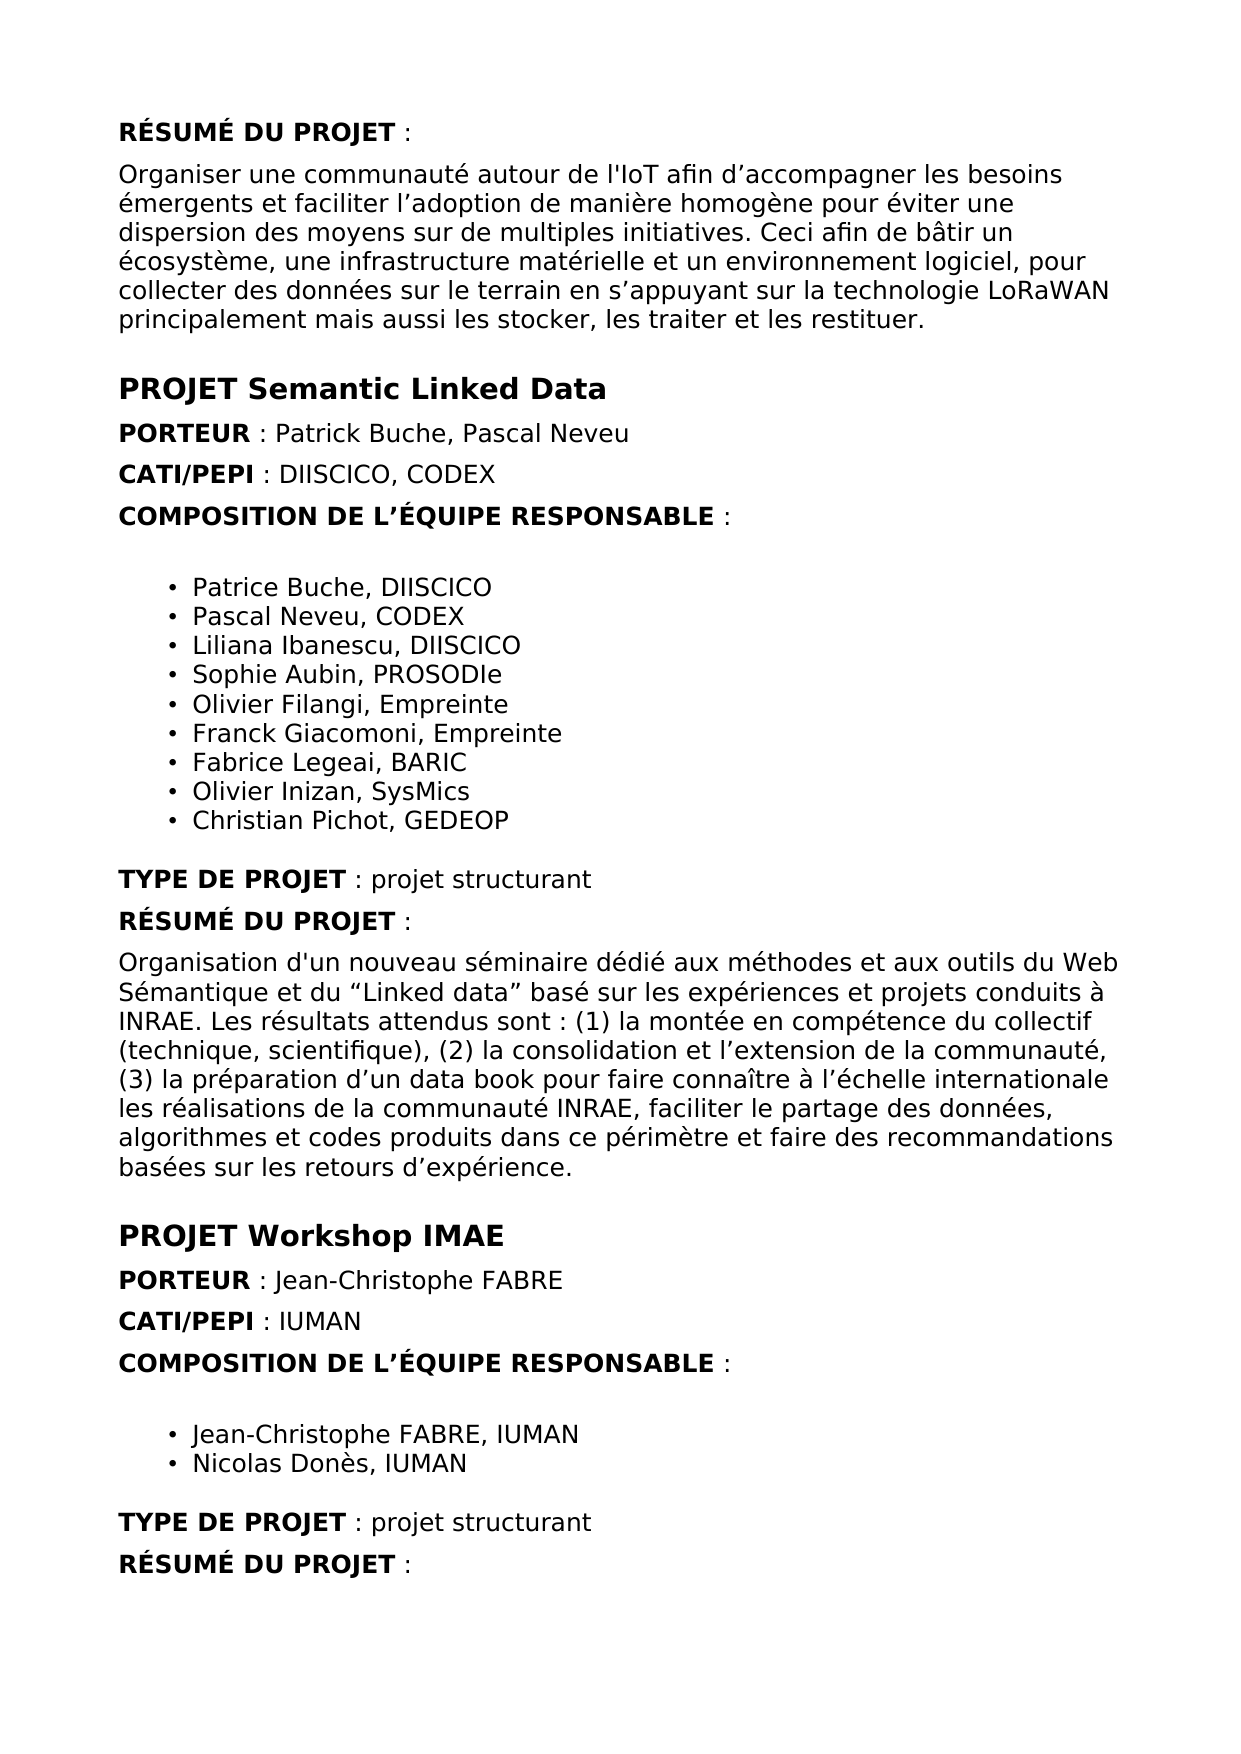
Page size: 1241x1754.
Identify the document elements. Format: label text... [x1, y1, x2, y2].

list Jean-Christophe FABRE, IUMAN [177, 1420, 1122, 1449]
text CATI/PEPI : DIISCICO, CODEX [118, 460, 1122, 489]
list Fabrice Legeai, BARIC [177, 748, 1122, 777]
list Pascal Neveu, CODEX [177, 602, 1122, 632]
list Sophie Aubin, PROSODIe [177, 661, 1122, 690]
text PORTEUR : Patrick Buche, Pascal Neveu [118, 419, 1122, 448]
text Organiser une communauté autour de l'IoT afin d’accompagner les besoins émergents et faciliter l’adoption de manière homogène pour éviter une dispersion des moyens sur de multiples initiatives. Ceci afin de bâtir un écosystème, une infrastructure matérielle et un environnement logiciel, pour collecter des données sur le terrain en s’appuyant sur la technologie LoRaWAN principalement mais aussi les stocker, les traiter et les restituer. [118, 160, 1122, 335]
text COMPOSITION DE L’ÉQUIPE RESPONSABLE : [118, 502, 1122, 531]
list Liliana Ibanescu, DIISCICO [177, 632, 1122, 661]
text Organisation d'un nouveau séminaire dédié aux méthodes et aux outils du Web Sémantique et du “Linked data” basé sur les expériences et projets conduits à INRAE. Les résultats attendus sont : (1) la montée en compétence du collectif (technique, scientifique), (2) la consolidation et l’extension de la communauté, (3) la préparation d’un data book pour faire connaître à l’échelle internationale les réalisations de la communauté INRAE, faciliter le partage des données, algorithmes et codes produits dans ce périmètre et faire des recommandations basées sur les retours d’expérience. [118, 948, 1122, 1182]
text CATI/PEPI : IUMAN [118, 1307, 1122, 1337]
list Christian Pichot, GEDEOP [177, 807, 1122, 836]
text PORTEUR : Jean-Christophe FABRE [118, 1266, 1122, 1295]
list Nicolas Donès, IUMAN [177, 1449, 1122, 1479]
text RÉSUMÉ DU PROJET : [118, 118, 1122, 147]
list Olivier Inizan, SysMics [177, 777, 1122, 807]
text TYPE DE PROJET : projet structurant [118, 1508, 1122, 1537]
list Patrice Buche, DIISCICO [177, 573, 1122, 602]
text RÉSUMÉ DU PROJET : [118, 907, 1122, 936]
text COMPOSITION DE L’ÉQUIPE RESPONSABLE : [118, 1349, 1122, 1378]
list Franck Giacomoni, Empreinte [177, 719, 1122, 748]
text RÉSUMÉ DU PROJET : [118, 1550, 1122, 1579]
subtitle PROJET Semantic Linked Data [118, 372, 1122, 406]
text TYPE DE PROJET : projet structurant [118, 865, 1122, 894]
subtitle PROJET Workshop IMAE [118, 1219, 1122, 1253]
list Olivier Filangi, Empreinte [177, 690, 1122, 719]
